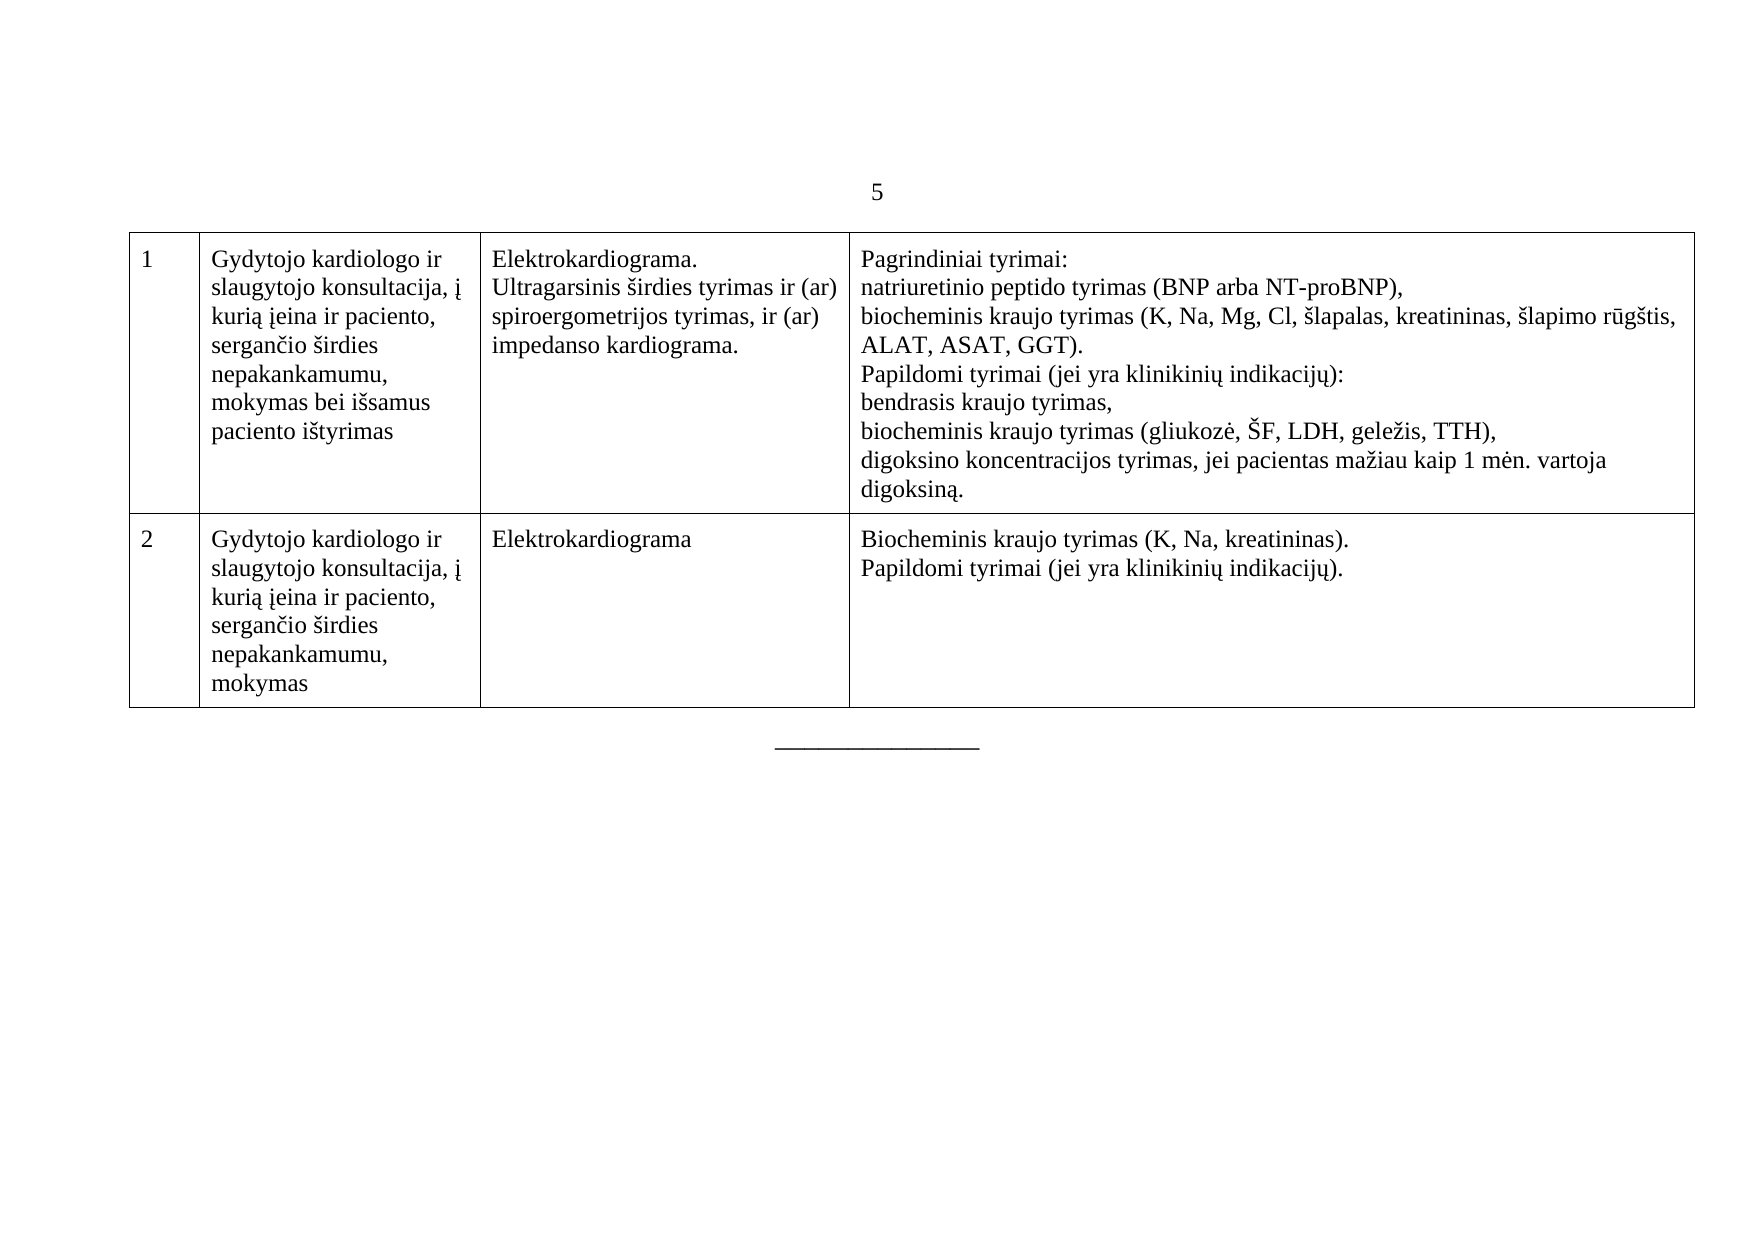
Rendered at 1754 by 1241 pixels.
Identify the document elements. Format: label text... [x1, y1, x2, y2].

table_cell Gydytojo kardiologo ir slaugytojo konsultacija, į kurią įeina ir paciento, sergančio širdies nepakankamumu, mokymas bei išsamus paciento ištyrimas [200, 233, 480, 513]
table_cell Elektrokardiograma. Ultragarsinis širdies tyrimas ir (ar) spiroergometrijos tyrimas, ir (ar) impedanso kardiograma. [481, 233, 849, 513]
text ______________ [118, 719, 1636, 752]
table_cell Elektrokardiograma [481, 514, 849, 707]
table_cell 2 [130, 514, 199, 707]
table_cell Biocheminis kraujo tyrimas (K, Na, kreatininas). Papildomi tyrimai (jei yra klinikinių indikacijų). [850, 514, 1694, 707]
table_cell Pagrindiniai tyrimai: natriuretinio peptido tyrimas (BNP arba NT-proBNP), biocheminis kraujo tyrimas (K, Na, Mg, Cl, šlapalas, kreatininas, šlapimo rūgštis, ALAT, ASAT, GGT). Papildomi tyrimai (jei yra klinikinių indikacijų): bendrasis kraujo tyrimas, biocheminis kraujo tyrimas (gliukozė, ŠF, LDH, geležis, TTH), digoksino koncentracijos tyrimas, jei pacientas mažiau kaip 1 mėn. vartoja digoksiną. [850, 233, 1694, 513]
table_cell 1 [130, 233, 199, 513]
table_cell Gydytojo kardiologo ir slaugytojo konsultacija, į kurią įeina ir paciento, sergančio širdies nepakankamumu, mokymas [200, 514, 480, 707]
